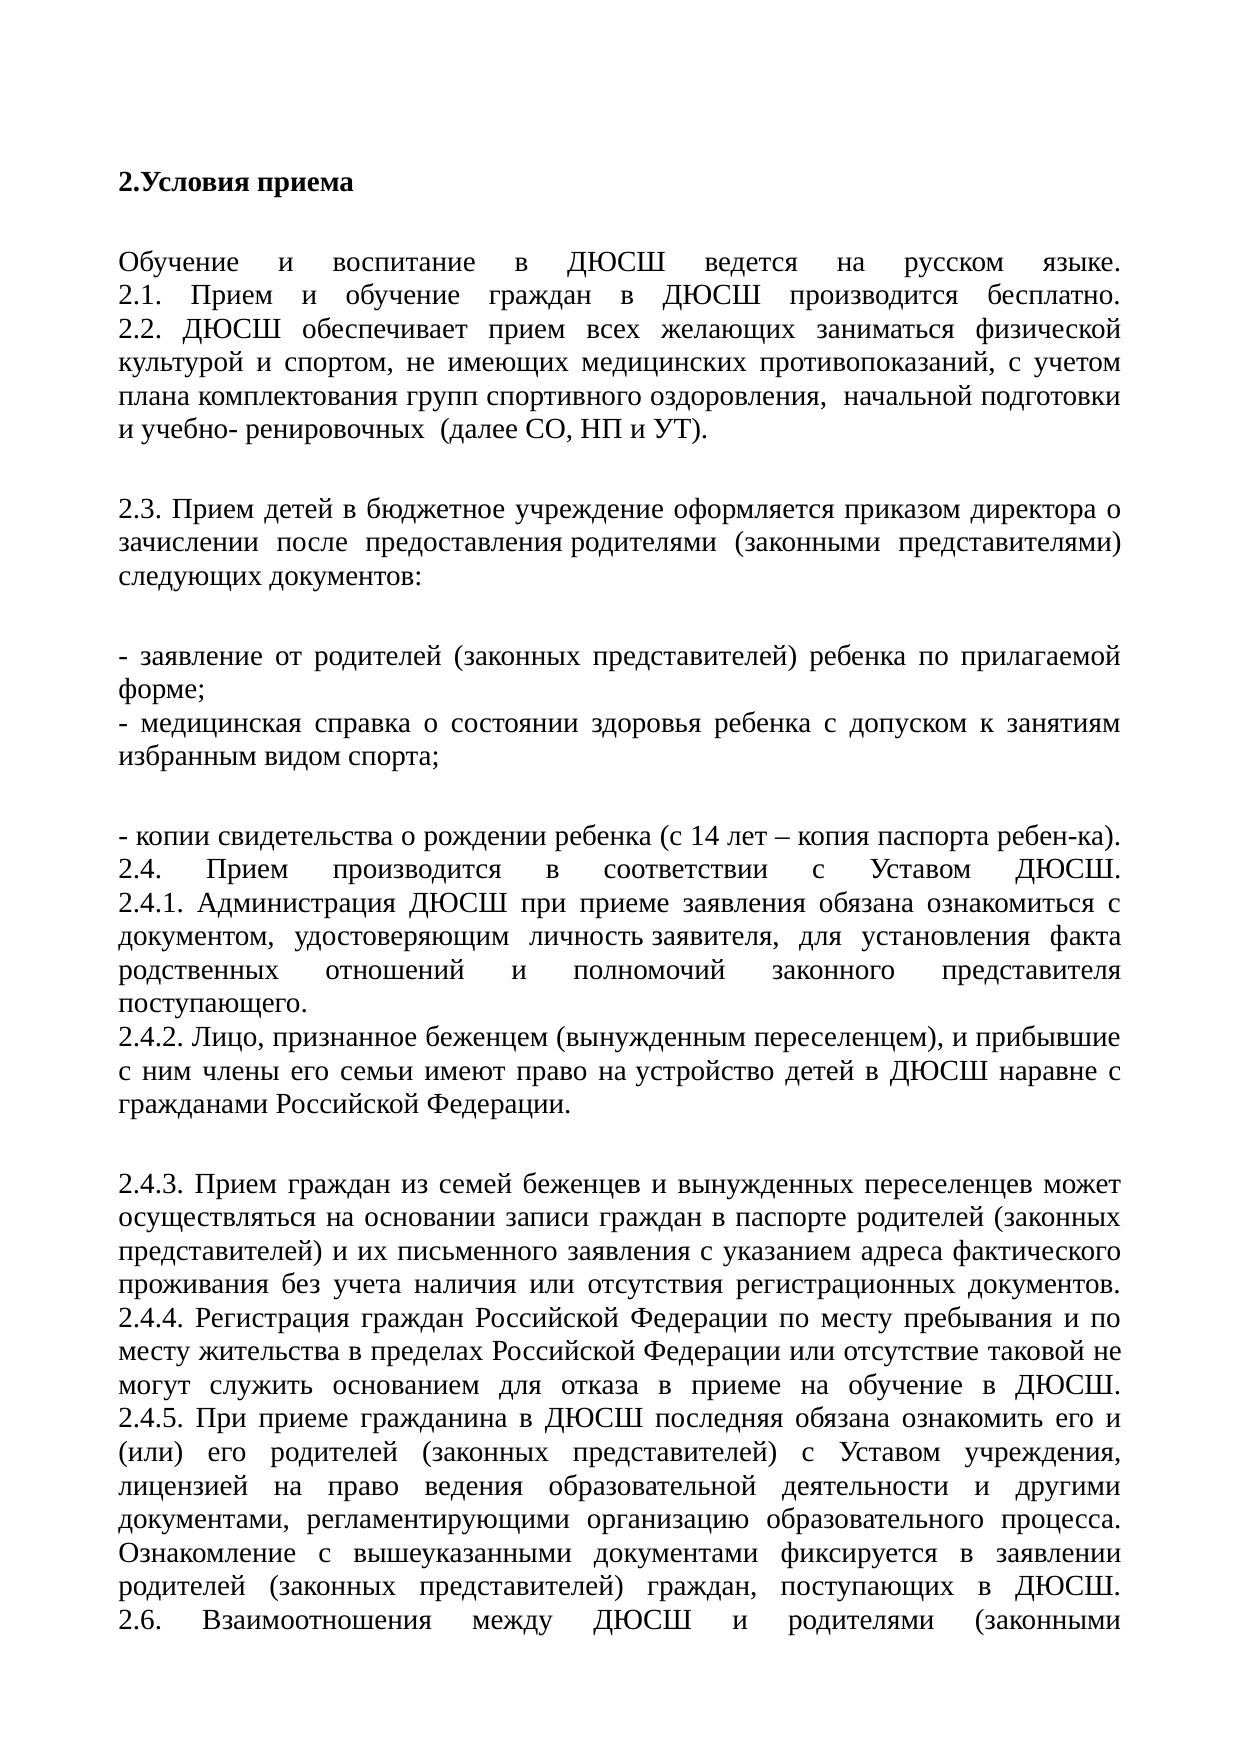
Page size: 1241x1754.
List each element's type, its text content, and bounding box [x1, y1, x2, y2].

list Обучение и воспитание в ДЮСШ ведется на русском языке. 2.1. Прием и обучение граждан в ДЮСШ производится бесплатно. 2.2. ДЮСШ обеспечивает прием всех желающих заниматься физической культурой и спортом, не имеющих медицинских противопоказаний, с учетом плана комплектования групп спортивного оздоровления, начальной подготовки и учебно- ренировочных (далее СО, НП и УТ). [118, 210, 1122, 445]
list - заявление от родителей (законных представителей) ребенка по прилагаемой форме; - медицинская справка о состоянии здоровья ребенка с допуском к занятиям избранным видом спорта; [118, 604, 1122, 772]
list 2.Условия приема [118, 164, 1122, 198]
list 2.3. Прием детей в бюджетное учреждение оформляется приказом директора о зачислении после предоставления родителями (законными представителями) следующих документов: [118, 457, 1122, 592]
list 2.4.3. Прием граждан из семей беженцев и вынужденных переселенцев может осуществляться на основании записи граждан в паспорте родителей (законных представителей) и их письменного заявления с указанием адреса фактического проживания без учета наличия или отсутствия регистрационных документов. 2.4.4. Регистрация граждан Российской Федерации по месту пребывания и по месту жительства в пределах Российской Федерации или отсутствие таковой не могут служить основанием для отказа в приеме на обучение в ДЮСШ. 2.4.5. При приеме гражданина в ДЮСШ последняя обязана ознакомить его и (или) его родителей (законных представителей) с Уставом учреждения, лицензией на право ведения образовательной деятельности и другими документами, регламентирующими организацию образовательного процесса. Ознакомление с вышеуказанными документами фиксируется в заявлении родителей (законных представителей) граждан, поступающих в ДЮСШ. 2.6. Взаимоотношения между ДЮСШ и родителями (законными [118, 1132, 1122, 1635]
list - копии свидетельства о рождении ребенка (с 14 лет – копия паспорта ребен-ка). 2.4. Прием производится в соответствии с Уставом ДЮСШ. 2.4.1. Администрация ДЮСШ при приеме заявления обязана ознакомиться с документом, удостоверяющим личность заявителя, для установления факта родственных отношений и полномочий законного представителя поступающего. 2.4.2. Лицо, признанное беженцем (вынужденным переселенцем), и прибывшие с ним члены его семьи имеют право на устройство детей в ДЮСШ наравне с гражданами Российской Федерации. [118, 784, 1122, 1120]
